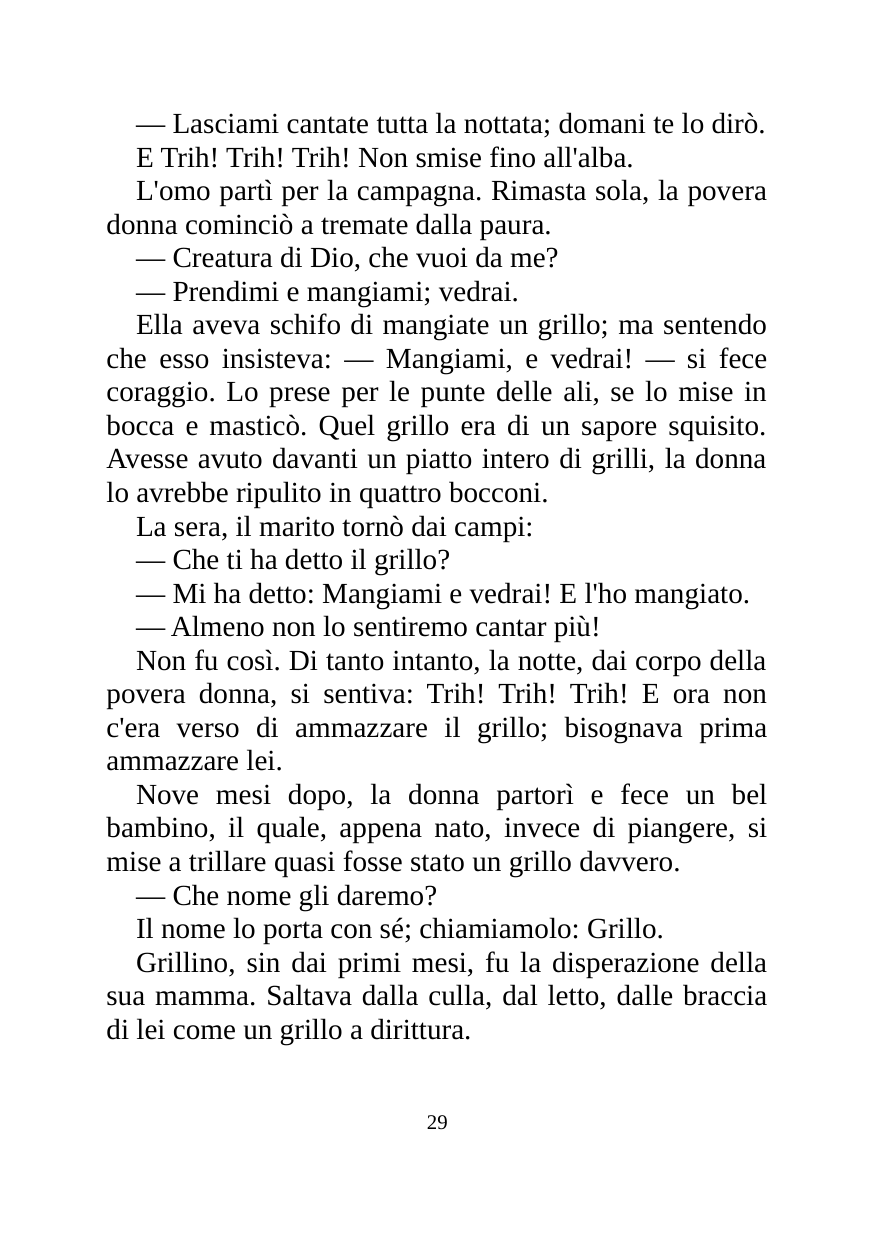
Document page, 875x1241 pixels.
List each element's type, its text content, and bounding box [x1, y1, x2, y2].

text Ella aveva schifo di mangiate un grillo; ma sentendo che esso insisteva: — Mangiami, e vedrai! — si fece coraggio. Lo prese per le punte delle ali, se lo mise in bocca e masticò. Quel grillo era di un sapore squisito. Avesse avuto davanti un piatto intero di grilli, la donna lo avrebbe ripulito in quattro bocconi. [106, 307, 768, 509]
text — Almeno non lo sentiremo cantar più! [106, 609, 768, 643]
text Grillino, sin dai primi mesi, fu la disperazione della sua mamma. Saltava dalla culla, dal letto, dalle braccia di lei come un grillo a dirittura. [106, 945, 768, 1045]
text — Che ti ha detto il grillo? [106, 542, 768, 576]
text — Prendimi e mangiami; vedrai. [106, 274, 768, 307]
text La sera, il marito tornò dai campi: [106, 509, 768, 542]
text Il nome lo porta con sé; chiamiamolo: Grillo. [106, 911, 768, 945]
text — Mi ha detto: Mangiami e vedrai! E l'ho mangiato. [106, 576, 768, 609]
text — Lasciami cantate tutta la nottata; domani te lo dirò. [106, 106, 768, 140]
text — Creatura di Dio, che vuoi da me? [106, 240, 768, 274]
text Non fu così. Di tanto intanto, la notte, dai corpo della povera donna, si sentiva: Trih! Trih! Trih! E ora non c'era verso di ammazzare il grillo; bisognava prima ammazzare lei. [106, 643, 768, 777]
text — Che nome gli daremo? [106, 878, 768, 911]
text Nove mesi dopo, la donna partorì e fece un bel bambino, il quale, appena nato, invece di piangere, si mise a trillare quasi fosse stato un grillo davvero. [106, 777, 768, 878]
text E Trih! Trih! Trih! Non smise fino all'alba. [106, 140, 768, 173]
text L'omo partì per la campagna. Rimasta sola, la povera donna cominciò a tremate dalla paura. [106, 173, 768, 240]
